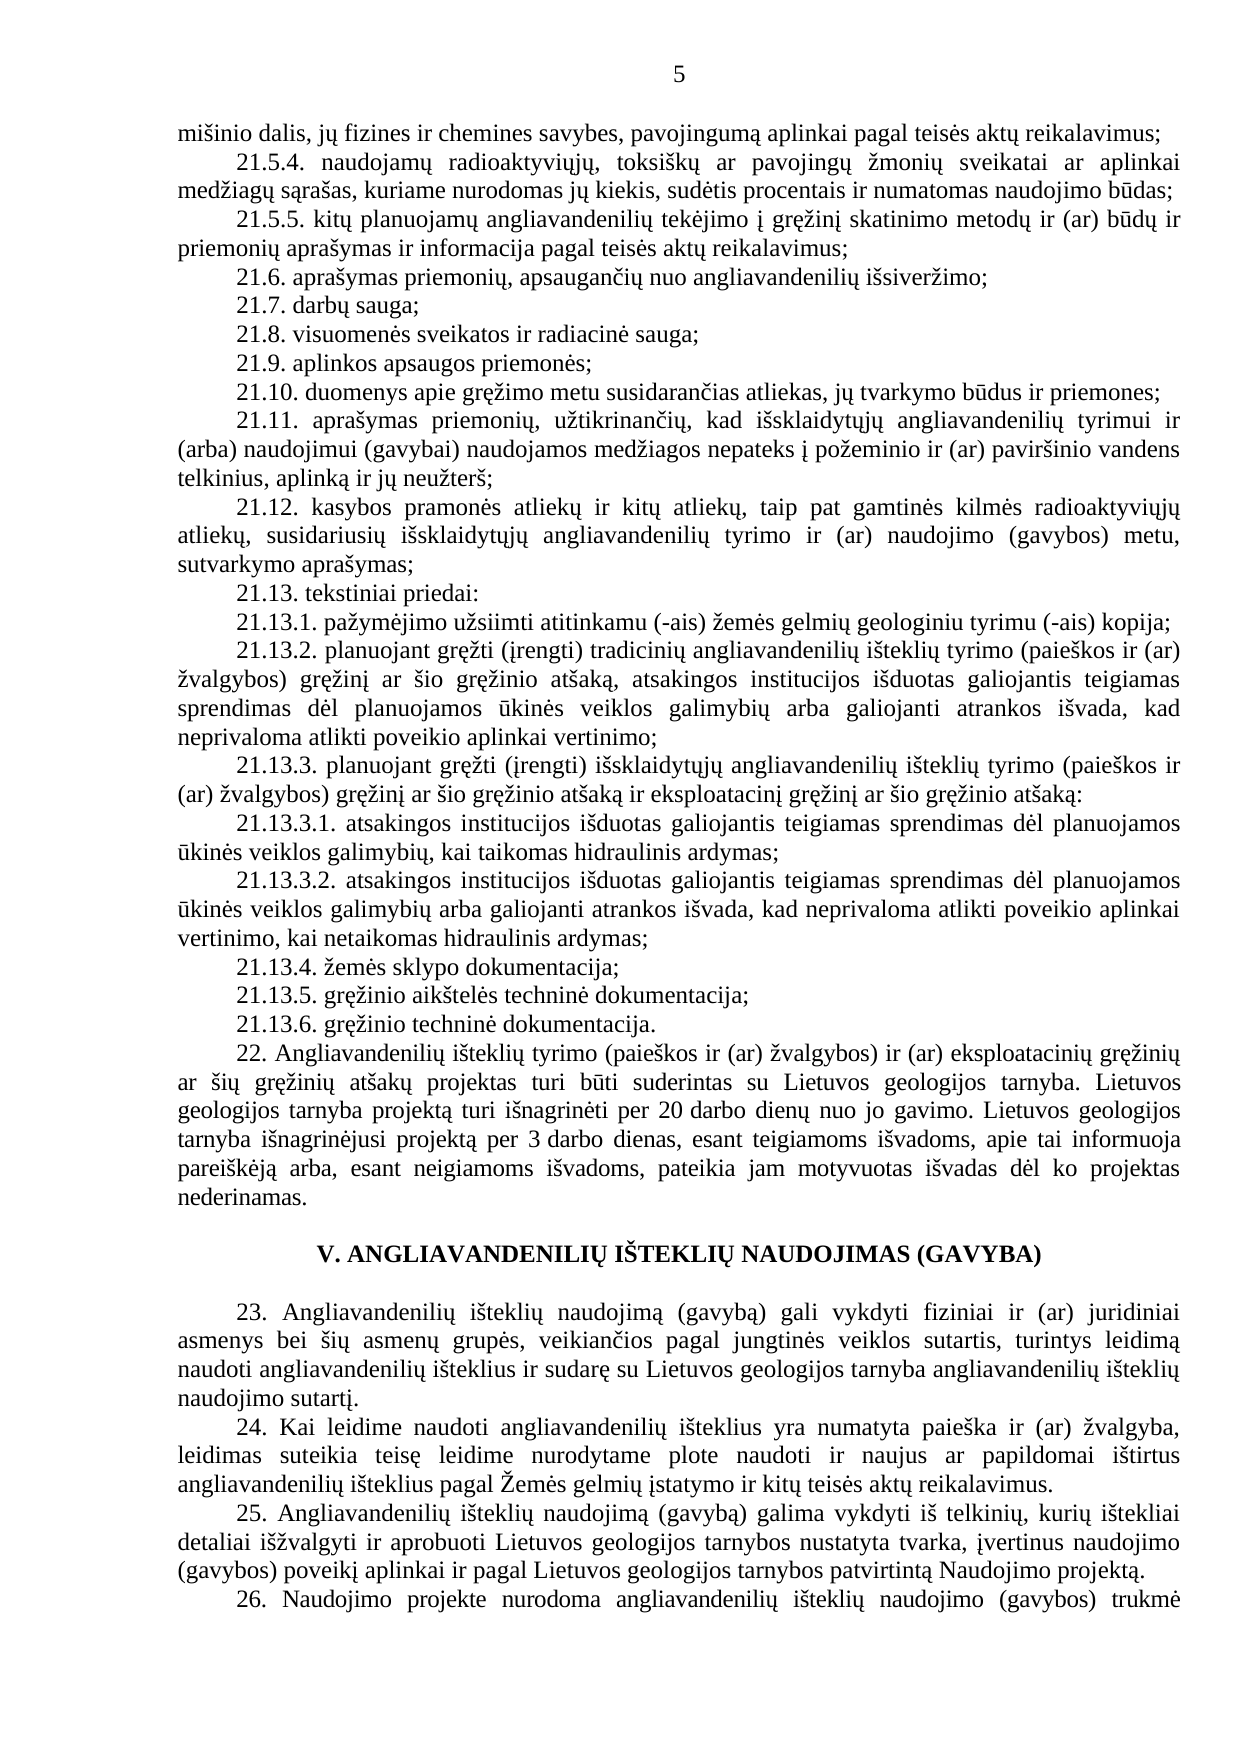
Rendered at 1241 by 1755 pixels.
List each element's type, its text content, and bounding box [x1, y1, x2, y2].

text 25. Angliavandenilių išteklių naudojimą (gavybą) galima vykdyti iš telkinių, kurių ištekliai detaliai išžvalgyti ir aprobuoti Lietuvos geologijos tarnybos nustatyta tvarka, įvertinus naudojimo (gavybos) poveikį aplinkai ir pagal Lietuvos geologijos tarnybos patvirtintą Naudojimo projektą. [177, 1498, 1181, 1584]
text 21.13.3.2. atsakingos institucijos išduotas galiojantis teigiamas sprendimas dėl planuojamos ūkinės veiklos galimybių arba galiojanti atrankos išvada, kad neprivaloma atlikti poveikio aplinkai vertinimo, kai netaikomas hidraulinis ardymas; [177, 866, 1181, 952]
text 21.7. darbų sauga; [177, 291, 1181, 319]
text 21.13.3.1. atsakingos institucijos išduotas galiojantis teigiamas sprendimas dėl planuojamos ūkinės veiklos galimybių, kai taikomas hidraulinis ardymas; [177, 808, 1181, 866]
text 21.11. aprašymas priemonių, užtikrinančių, kad išsklaidytųjų angliavandenilių tyrimui ir (arba) naudojimui (gavybai) naudojamos medžiagos nepateks į požeminio ir (ar) paviršinio vandens telkinius, aplinką ir jų neužterš; [177, 406, 1181, 492]
text 21.8. visuomenės sveikatos ir radiacinė sauga; [177, 319, 1181, 348]
text 21.13. tekstiniai priedai: [177, 578, 1181, 607]
text 21.13.6. gręžinio techninė dokumentacija. [177, 1009, 1181, 1038]
text V. Angliavandenilių išteklių naudojimas (GAVYBA) [177, 1239, 1181, 1268]
text 22. Angliavandenilių išteklių tyrimo (paieškos ir (ar) žvalgybos) ir (ar) eksploatacinių gręžinių ar šių gręžinių atšakų projektas turi būti suderintas su Lietuvos geologijos tarnyba. Lietuvos geologijos tarnyba projektą turi išnagrinėti per 20 darbo dienų nuo jo gavimo. Lietuvos geologijos tarnyba išnagrinėjusi projektą per 3 darbo dienas, esant teigiamoms išvadoms, apie tai informuoja pareiškėją arba, esant neigiamoms išvadoms, pateikia jam motyvuotas išvadas dėl ko projektas nederinamas. [177, 1038, 1181, 1211]
text 21.6. aprašymas priemonių, apsaugančių nuo angliavandenilių išsiveržimo; [177, 262, 1181, 291]
text 21.5.4. naudojamų radioaktyviųjų, toksiškų ar pavojingų žmonių sveikatai ar aplinkai medžiagų sąrašas, kuriame nurodomas jų kiekis, sudėtis procentais ir numatomas naudojimo būdas; [177, 147, 1181, 204]
text 26. Naudojimo projekte nurodoma angliavandenilių išteklių naudojimo (gavybos) trukmė [177, 1584, 1181, 1613]
text 21.13.2. planuojant gręžti (įrengti) tradicinių angliavandenilių išteklių tyrimo (paieškos ir (ar) žvalgybos) gręžinį ar šio gręžinio atšaką, atsakingos institucijos išduotas galiojantis teigiamas sprendimas dėl planuojamos ūkinės veiklos galimybių arba galiojanti atrankos išvada, kad neprivaloma atlikti poveikio aplinkai vertinimo; [177, 636, 1181, 751]
text mišinio dalis, jų fizines ir chemines savybes, pavojingumą aplinkai pagal teisės aktų reikalavimus; [177, 118, 1181, 147]
text 21.9. aplinkos apsaugos priemonės; [177, 348, 1181, 377]
text 24. Kai leidime naudoti angliavandenilių išteklius yra numatyta paieška ir (ar) žvalgyba, leidimas suteikia teisę leidime nurodytame plote naudoti ir naujus ar papildomai ištirtus angliavandenilių išteklius pagal Žemės gelmių įstatymo ir kitų teisės aktų reikalavimus. [177, 1412, 1181, 1498]
text 21.13.1. pažymėjimo užsiimti atitinkamu (-ais) žemės gelmių geologiniu tyrimu (-ais) kopija; [177, 607, 1181, 636]
text 23. Angliavandenilių išteklių naudojimą (gavybą) gali vykdyti fiziniai ir (ar) juridiniai asmenys bei šių asmenų grupės, veikiančios pagal jungtinės veiklos sutartis, turintys leidimą naudoti angliavandenilių išteklius ir sudarę su Lietuvos geologijos tarnyba angliavandenilių išteklių naudojimo sutartį. [177, 1297, 1181, 1412]
text 21.13.3. planuojant gręžti (įrengti) išsklaidytųjų angliavandenilių išteklių tyrimo (paieškos ir (ar) žvalgybos) gręžinį ar šio gręžinio atšaką ir eksploatacinį gręžinį ar šio gręžinio atšaką: [177, 751, 1181, 808]
text 21.12. kasybos pramonės atliekų ir kitų atliekų, taip pat gamtinės kilmės radioaktyviųjų atliekų, susidariusių išsklaidytųjų angliavandenilių tyrimo ir (ar) naudojimo (gavybos) metu, sutvarkymo aprašymas; [177, 492, 1181, 578]
text 21.5.5. kitų planuojamų angliavandenilių tekėjimo į gręžinį skatinimo metodų ir (ar) būdų ir priemonių aprašymas ir informacija pagal teisės aktų reikalavimus; [177, 204, 1181, 262]
text 21.13.4. žemės sklypo dokumentacija; [177, 952, 1181, 981]
text 21.10. duomenys apie gręžimo metu susidarančias atliekas, jų tvarkymo būdus ir priemones; [177, 377, 1181, 406]
text 21.13.5. gręžinio aikštelės techninė dokumentacija; [177, 981, 1181, 1009]
